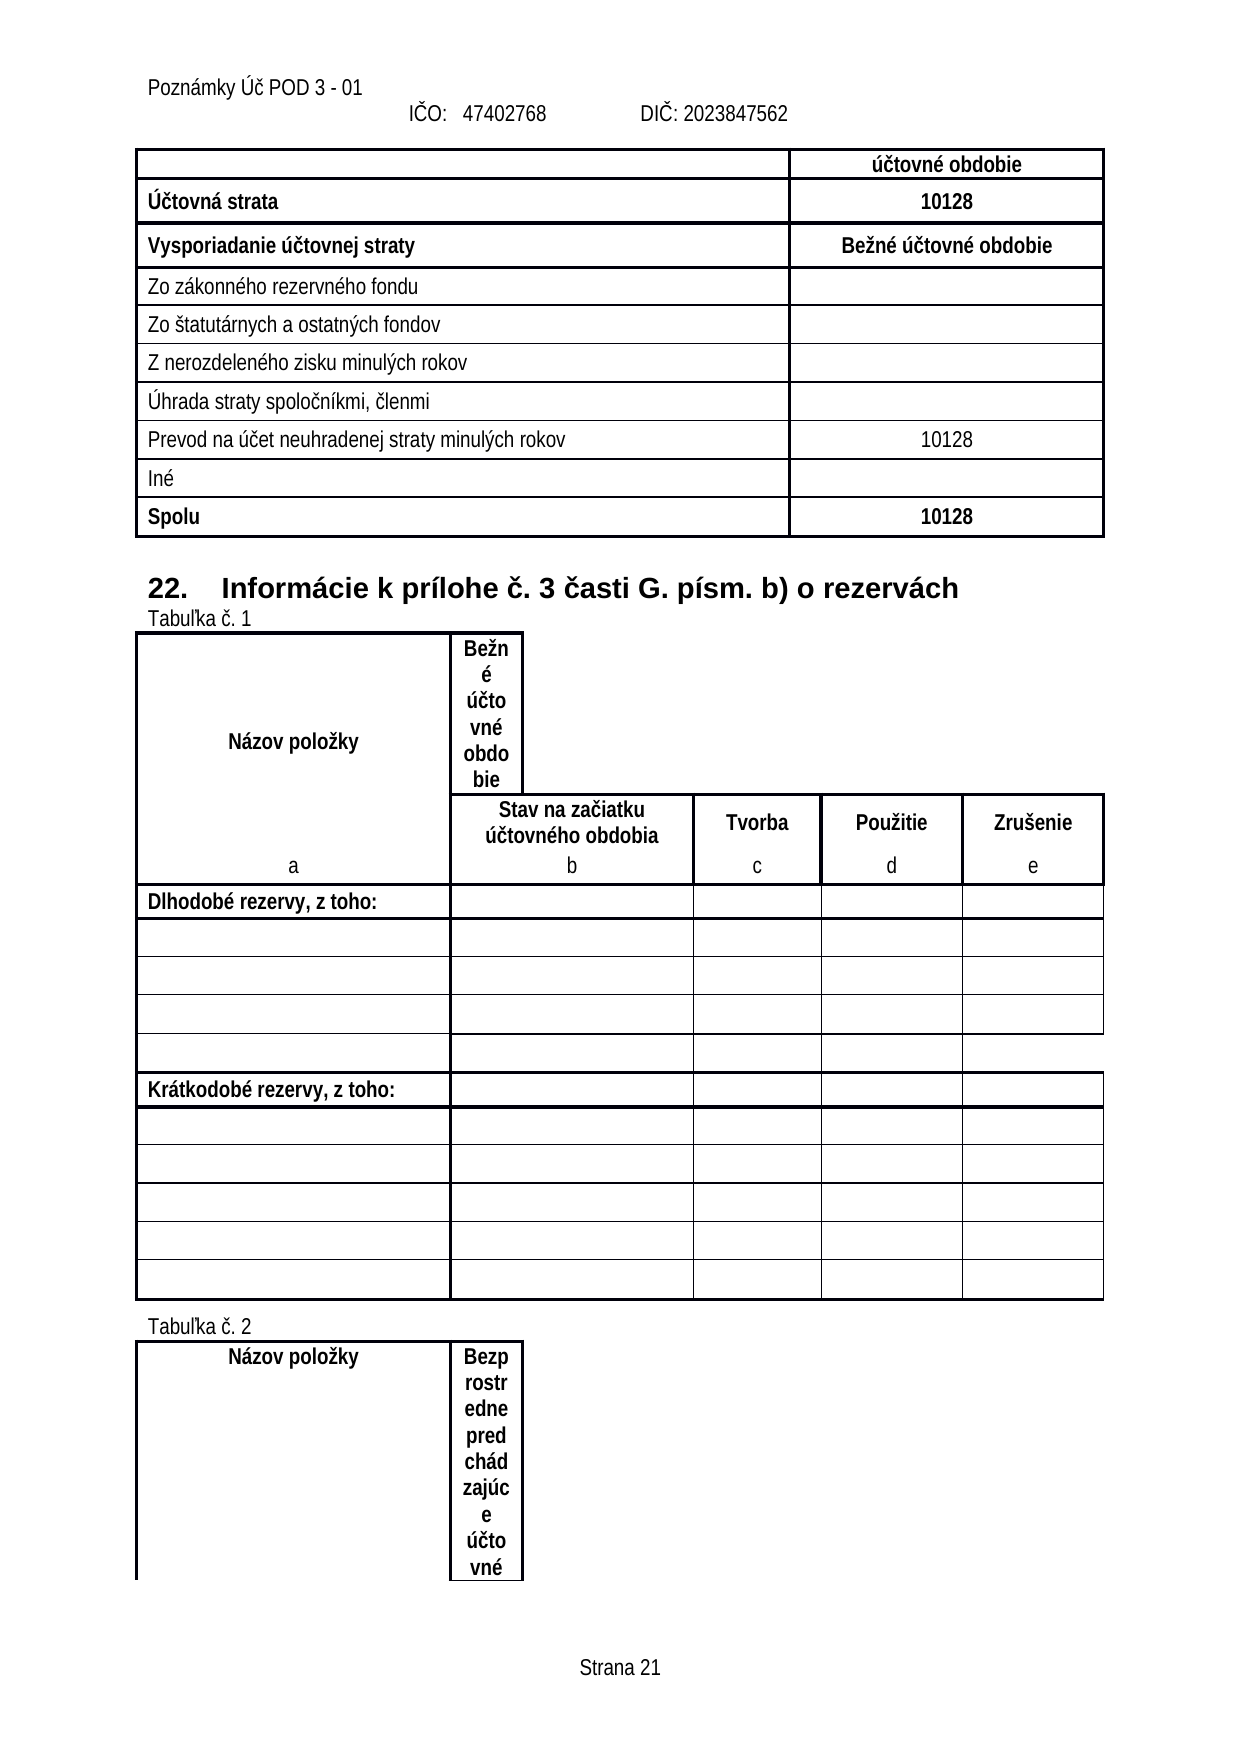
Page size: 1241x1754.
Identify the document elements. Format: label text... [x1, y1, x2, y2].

table_header účtovné obdobie [791, 151, 1102, 177]
table_cell [963, 920, 1103, 956]
table_cell [822, 1260, 962, 1297]
title Informácie k prílohe č. 3 časti G. písm. b) o rezervách [148, 571, 1092, 605]
table_cell d [823, 849, 961, 883]
table_cell [452, 957, 693, 994]
table_cell [791, 383, 1102, 419]
table_cell Prevod na účet neuhradenej straty minulých rokov [138, 421, 788, 458]
table_cell Účtovná strata [138, 180, 788, 221]
table_cell [452, 920, 693, 956]
table_cell [138, 1145, 449, 1182]
table_cell [822, 1145, 962, 1182]
table_cell Bežné účtovné obdobie [791, 225, 1102, 266]
table_cell [963, 957, 1103, 994]
table_cell [694, 886, 821, 917]
table_cell [138, 1260, 449, 1297]
table_cell Použitie [823, 796, 961, 848]
table_cell [822, 886, 962, 917]
table_cell 10128 [791, 180, 1102, 221]
table_cell [822, 995, 962, 1032]
table_cell Stav na začiatku účtovného obdobia [452, 796, 692, 848]
table_cell [963, 886, 1103, 917]
table_cell c [695, 849, 819, 883]
table_cell [963, 1222, 1103, 1259]
table_cell e [964, 849, 1102, 883]
table_cell Krátkodobé rezervy, z toho: [138, 1074, 449, 1105]
table_cell [791, 269, 1102, 304]
table_header Názov položky [138, 1343, 449, 1580]
table_cell [694, 1109, 821, 1144]
table_cell b [452, 849, 692, 883]
table_cell [138, 920, 449, 956]
text Tabuľka č. 2 [148, 1313, 1092, 1339]
table_cell [822, 1222, 962, 1259]
table_cell [791, 460, 1102, 496]
table_cell Z nerozdeleného zisku minulých rokov [138, 344, 788, 381]
table_cell Zo zákonného rezervného fondu [138, 269, 788, 304]
table_cell [138, 1034, 449, 1071]
table_cell [963, 1184, 1103, 1221]
table_cell Zrušenie [964, 796, 1102, 848]
table_cell [452, 1074, 693, 1105]
table_cell 10128 [791, 421, 1102, 458]
table_cell Zo štatutárnych a ostatných fondov [138, 306, 788, 343]
table_cell [452, 1109, 693, 1144]
table_cell [963, 995, 1103, 1032]
table_cell [138, 1109, 449, 1144]
table_cell Iné [138, 460, 788, 496]
table_cell [138, 1184, 449, 1221]
table_cell [694, 1184, 821, 1221]
table_cell [452, 1145, 693, 1182]
table_cell Spolu [138, 498, 788, 535]
table_cell [138, 957, 449, 994]
table_cell [694, 1074, 821, 1105]
table_cell [963, 1145, 1103, 1182]
table_cell [963, 1109, 1103, 1144]
table_cell [694, 957, 821, 994]
table_cell [694, 920, 821, 956]
table_cell Dlhodobé rezervy, z toho: [138, 886, 449, 917]
table_cell [963, 1035, 1104, 1071]
table_cell [452, 1260, 693, 1297]
text Tabuľka č. 1 [148, 605, 1092, 631]
table_cell 10128 [791, 498, 1102, 535]
table_cell [791, 306, 1102, 343]
table_cell a [138, 849, 449, 883]
table_cell [822, 957, 962, 994]
table_cell Tvorba [695, 796, 819, 848]
table_cell [452, 1184, 693, 1221]
table_cell [452, 1035, 693, 1071]
table_cell [452, 995, 693, 1032]
table_cell [694, 1145, 821, 1182]
table_cell [694, 1035, 821, 1071]
table_cell [963, 1074, 1103, 1105]
table_cell [694, 1222, 821, 1259]
table_cell [822, 1184, 962, 1221]
table_header Bezprostredne predchádzajúce účtovné [452, 1343, 521, 1580]
table_header Bežné účtovné obdobie [452, 635, 521, 793]
table_cell [791, 344, 1102, 381]
table_cell [452, 1222, 693, 1259]
table_cell [822, 1074, 962, 1105]
table_cell [138, 995, 449, 1032]
table_cell [963, 1260, 1103, 1297]
table_cell Úhrada straty spoločníkmi, členmi [138, 383, 788, 419]
table_cell [694, 995, 821, 1032]
table_cell [452, 886, 693, 917]
table_header [138, 151, 788, 177]
table_header Názov položky [138, 635, 449, 848]
table_cell [822, 1035, 962, 1071]
table_cell Vysporiadanie účtovnej straty [138, 225, 788, 266]
table_cell [694, 1260, 821, 1297]
table_cell [822, 920, 962, 956]
table_cell [138, 1222, 449, 1259]
table_cell [822, 1109, 962, 1144]
